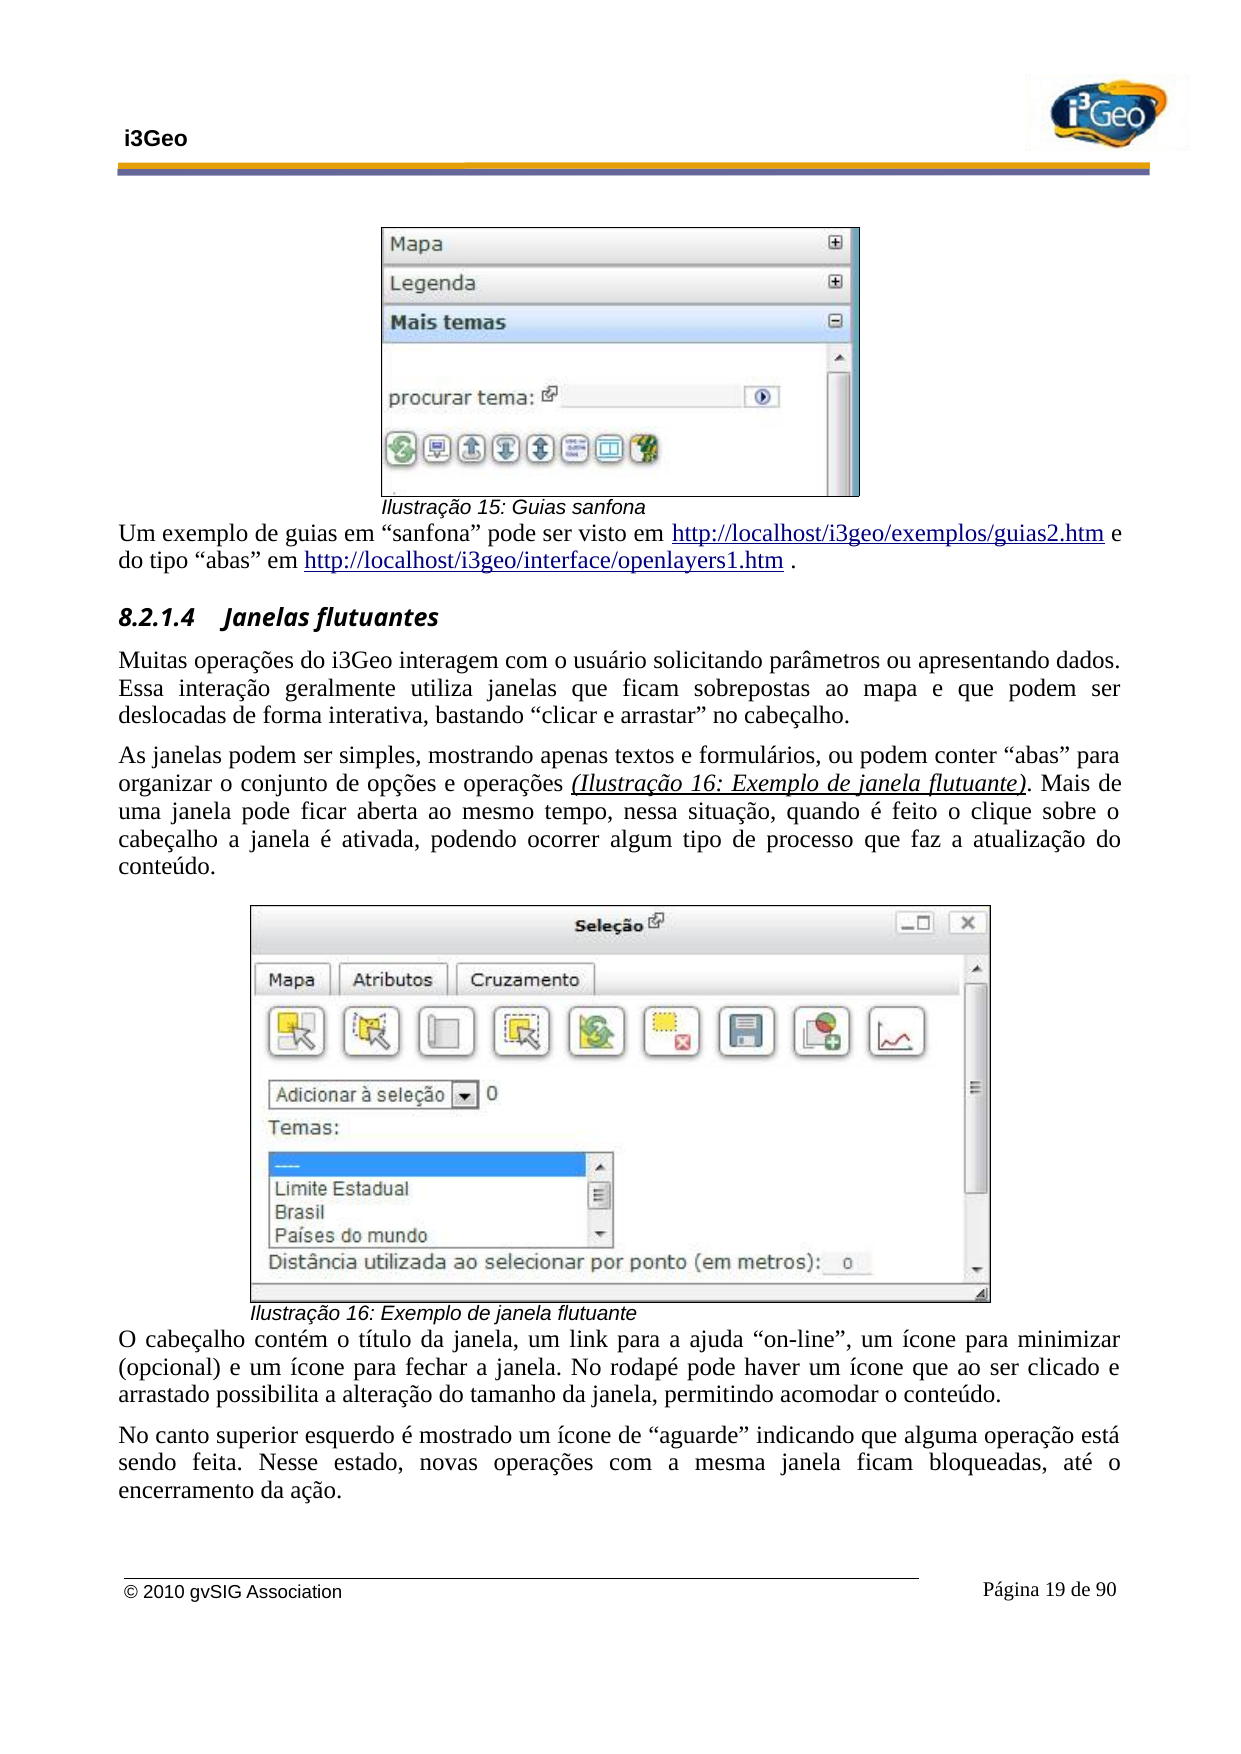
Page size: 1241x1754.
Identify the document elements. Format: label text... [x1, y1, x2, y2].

picture [382, 228, 859, 496]
text Um exemplo de guias em “sanfona” pode ser visto em http://localhost/i3geo/exemplos/guias2.htm e do tipo “abas” em http://localhost/i3geo/interface/openlayers1.htm . [118, 214, 1122, 574]
text No canto superior esquerdo é mostrado um ícone de “aguarde” indicando que alguma operação está sendo feita. Nesse estado, novas operações com a mesma janela ficam bloqueadas, até o encerramento da ação. [118, 1421, 1122, 1504]
picture [251, 906, 990, 1302]
subtitle Janelas flutuantes [118, 599, 1122, 633]
text Muitas operações do i3Geo interagem com o usuário solicitando parâmetros ou apresentando dados. Essa interação geralmente utiliza janelas que ficam sobrepostas ao mapa e que podem ser deslocadas de forma interativa, bastando “clicar e arrastar” no cabeçalho. [118, 646, 1122, 729]
text Ilustração 15: Guias sanfona [381, 497, 859, 519]
text O cabeçalho contém o título da janela, um link para a ajuda “on-line”, um ícone para minimizar (opcional) e um ícone para fechar a janela. No rodapé pode haver um ícone que ao ser clicado e arrastado possibilita a alteração do tamanho da janela, permitindo acomodar o conteúdo. [118, 893, 1122, 1408]
text As janelas podem ser simples, mostrando apenas textos e formulários, ou podem conter “abas” para organizar o conjunto de opções e operações (Ilustração 16: Exemplo de janela flutuante). Mais de uma janela pode ficar aberta ao mesmo tempo, nessa situação, quando é feito o clique sobre o cabeçalho a janela é ativada, podendo ocorrer algum tipo de processo que faz a atualização do conteúdo. [118, 742, 1122, 880]
text Ilustração 16: Exemplo de janela flutuante [250, 1303, 990, 1325]
picture [1025, 74, 1191, 151]
